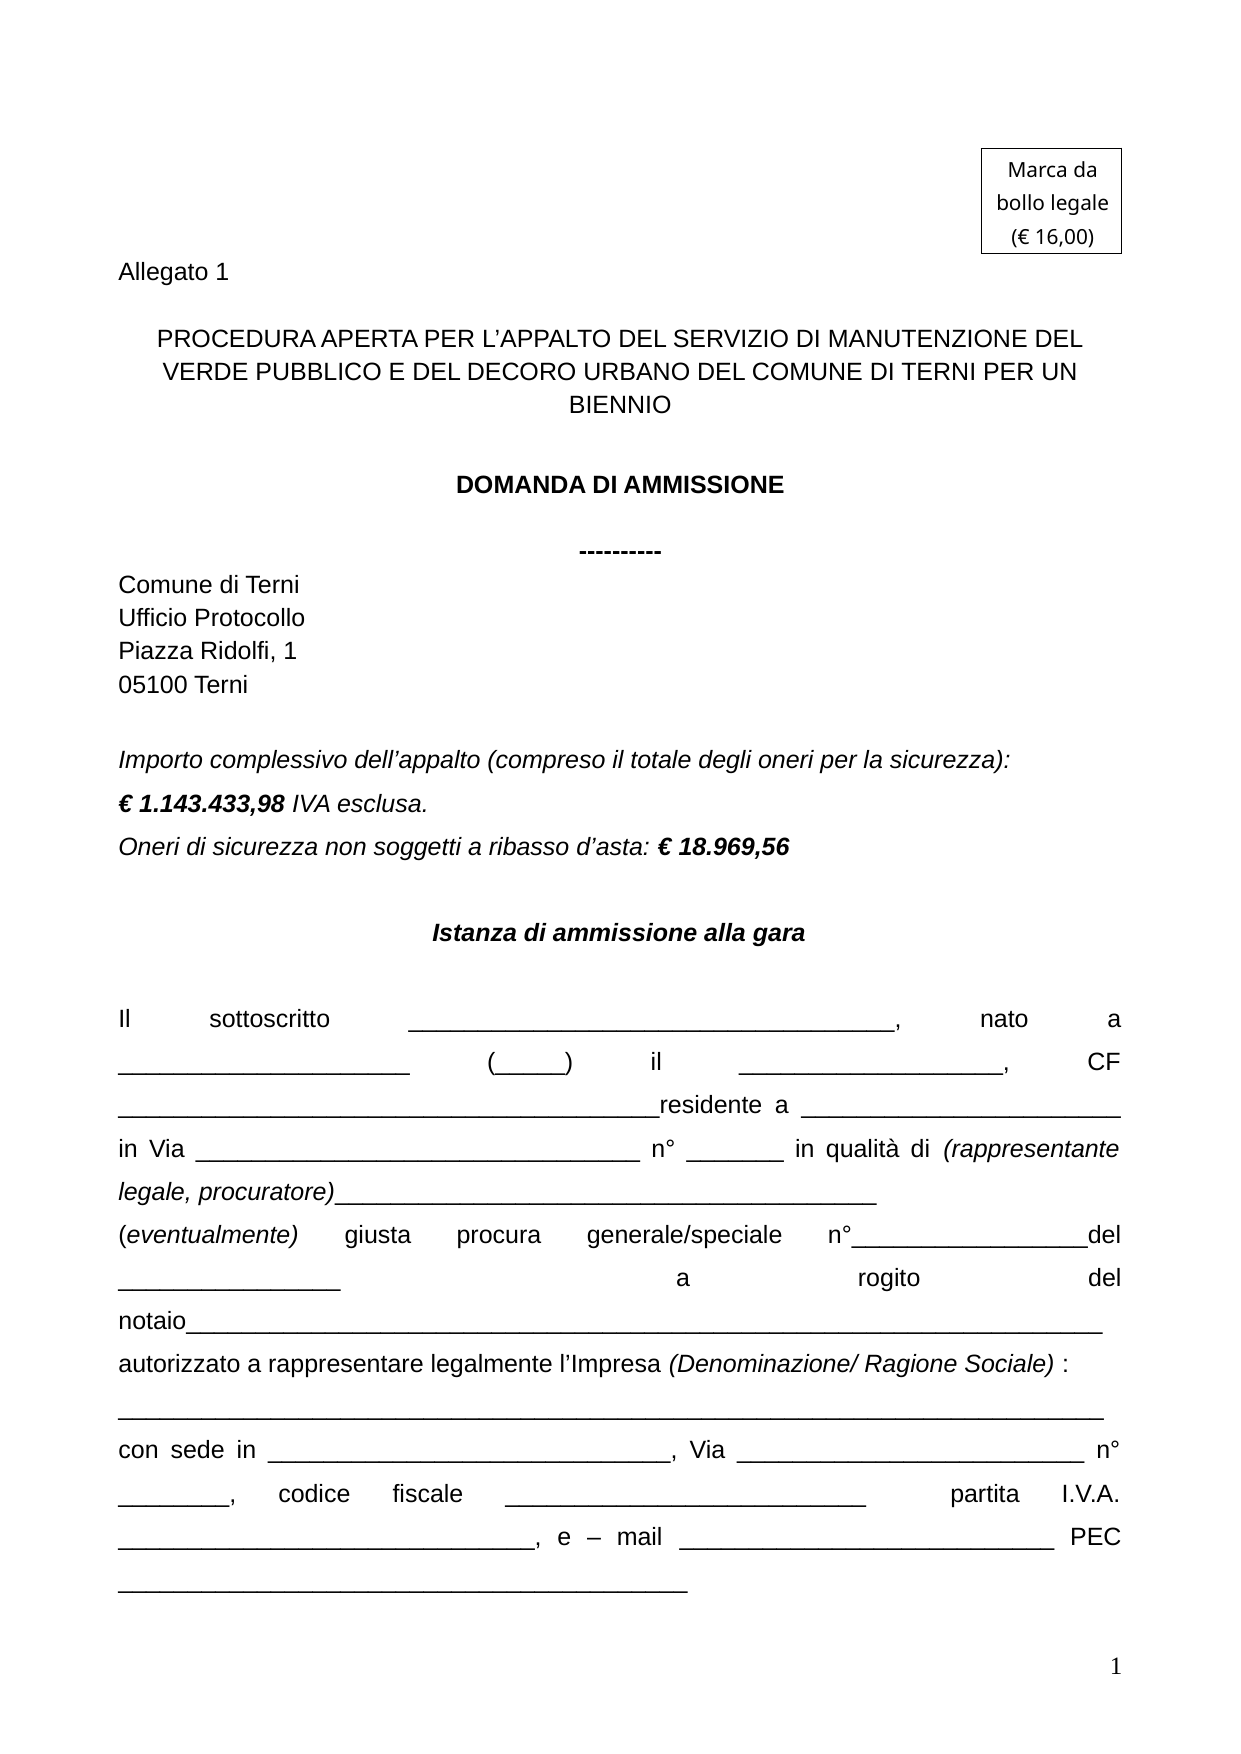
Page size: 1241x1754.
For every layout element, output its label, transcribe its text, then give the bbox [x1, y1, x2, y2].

text Oneri di sicurezza non soggetti a ribasso d’asta: € 18.969,56 [118, 832, 1122, 861]
text Istanza di ammissione alla gara [118, 918, 1122, 947]
text (eventualmente) giusta procura generale/speciale n°_________________del ________________ a rogito del notaio__________________________________________________________________ [118, 1220, 1122, 1335]
text _______________________________________________________________________ con sede in _____________________________, Via _________________________ n° ________, codice fiscale __________________________ partita I.V.A. ______________________________, e – mail ­­___________________________ PEC _________________________________________ [118, 1392, 1122, 1594]
text 05100 Terni [118, 666, 1122, 700]
text Marca da bollo legale [982, 149, 1121, 214]
text Piazza Ridolfi, 1 [118, 633, 1122, 666]
text Allegato 1 [118, 254, 1122, 287]
text Ufficio Protocollo [118, 600, 1122, 633]
text € 1.143.433,98 IVA esclusa. [118, 789, 1122, 817]
subtitle DOMANDA DI AMMISSIONE [118, 466, 1122, 500]
text Comune di Terni [118, 566, 1122, 600]
text autorizzato a rappresentare legalmente l’Impresa (Denominazione/ Ragione Sociale) : [118, 1349, 1122, 1378]
text PROCEDURA APERTA PER L’APPALTO DEL SERVIZIO DI MANUTENZIONE DEL VERDE PUBBLICO E DEL DECORO URBANO DEL COMUNE DI TERNI PER UN BIENNIO [118, 321, 1122, 421]
text Importo complessivo dell’appalto (compreso il totale degli oneri per la sicurezza): [118, 746, 1122, 774]
text ---------- [118, 533, 1122, 566]
text (€ 16,00) [982, 214, 1121, 253]
text Il sottoscritto ___________________________________, nato a _____________________ (_____) il ___________________, CF _______________________________________residente a _______________________ in Via ________________________________ n° _______ in qualità di (rappresentante legale, procuratore)_______________________________________ [118, 1004, 1122, 1206]
